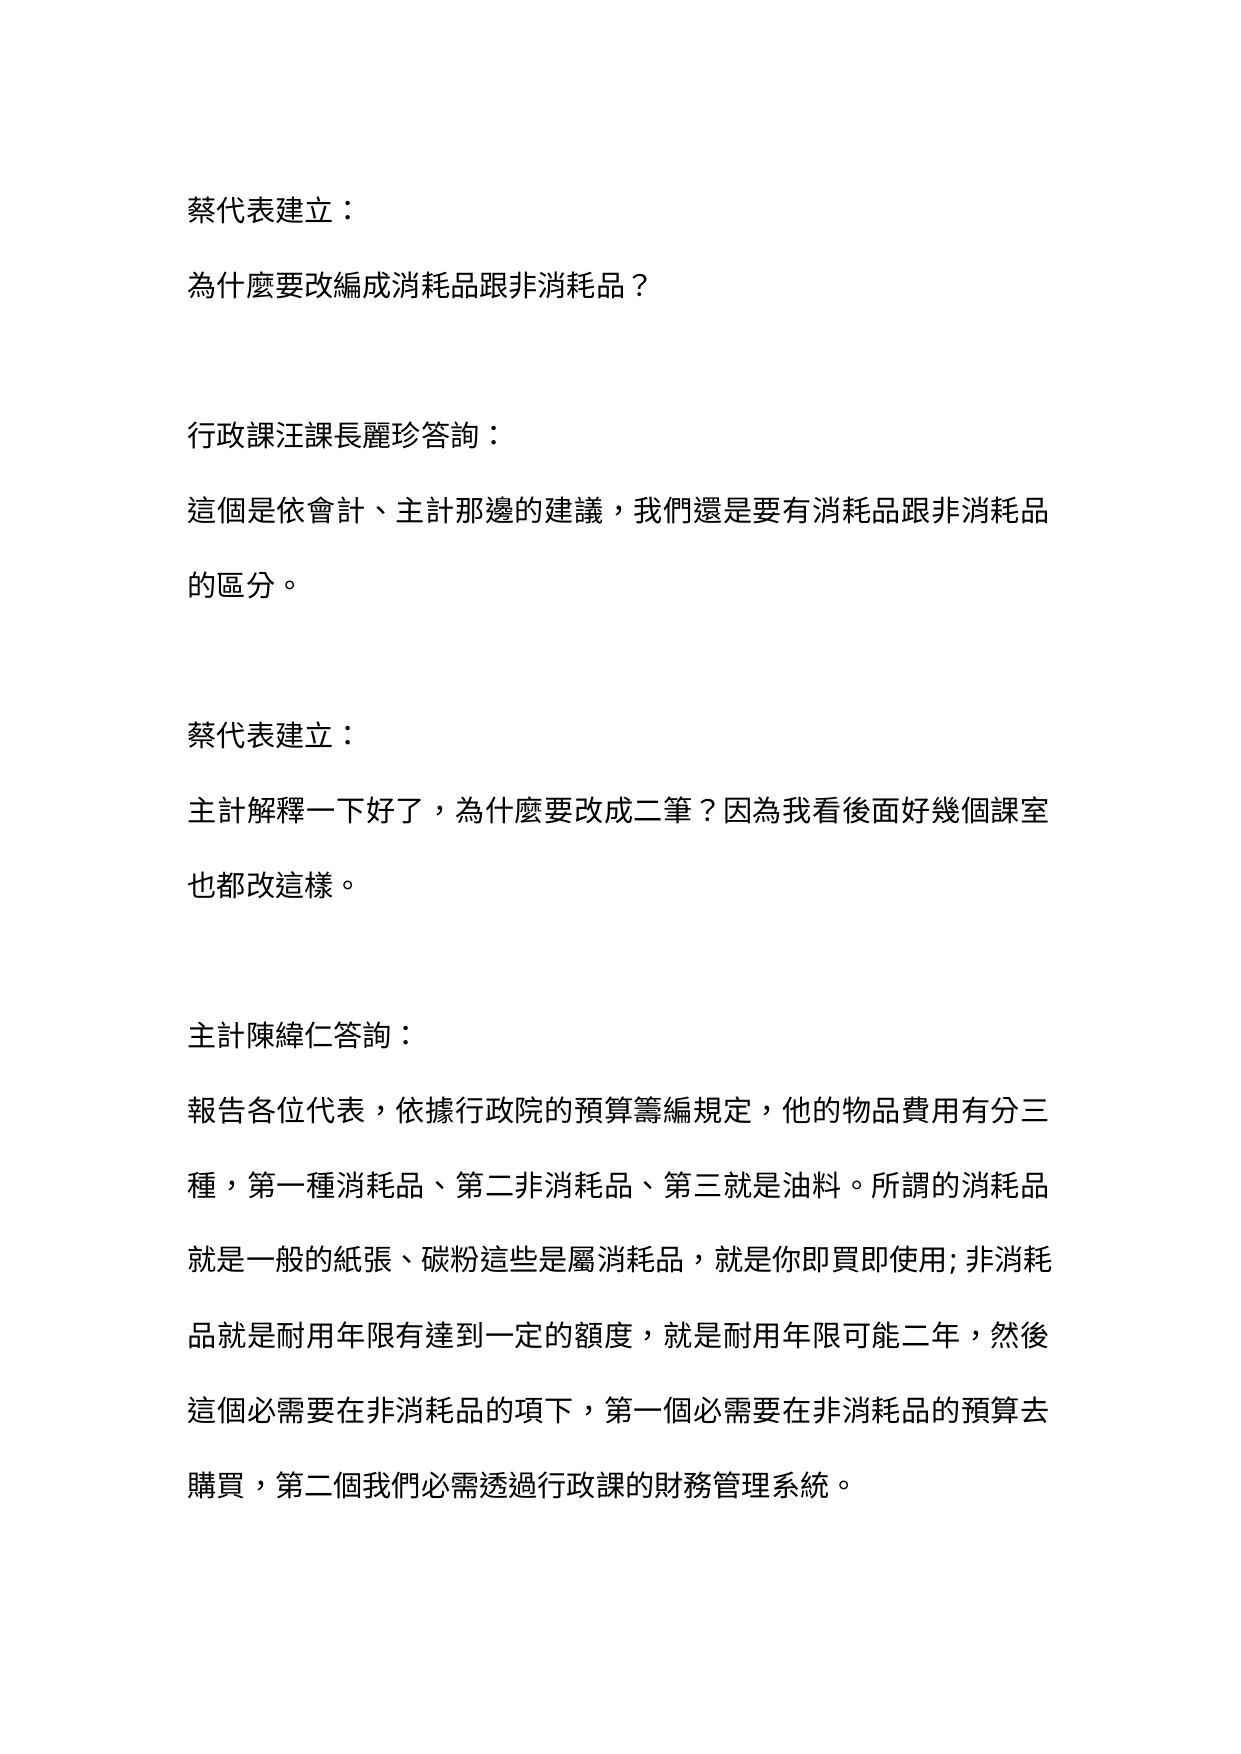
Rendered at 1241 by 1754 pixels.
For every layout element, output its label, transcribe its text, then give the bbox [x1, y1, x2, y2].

text 主計陳緯仁答詢： [187, 989, 1053, 1064]
text 主計解釋一下好了，為什麼要改成二筆？因為我看後面好幾個課室也都改這樣。 [187, 764, 1053, 914]
text 蔡代表建立： [187, 164, 1053, 239]
text 報告各位代表，依據行政院的預算籌編規定，他的物品費用有分三種，第一種消耗品、第二非消耗品、第三就是油料。所謂的消耗品就是一般的紙張、碳粉這些是屬消耗品，就是你即買即使用; 非消耗品就是耐用年限有達到一定的額度，就是耐用年限可能二年，然後這個必需要在非消耗品的項下，第一個必需要在非消耗品的預算去購買，第二個我們必需透過行政課的財務管理系統。 [187, 1064, 1053, 1514]
text 為什麼要改編成消耗品跟非消耗品？ [187, 239, 1053, 314]
text 這個是依會計、主計那邊的建議，我們還是要有消耗品跟非消耗品的區分。 [187, 464, 1053, 614]
text 蔡代表建立： [187, 689, 1053, 764]
text 行政課汪課長麗珍答詢： [187, 389, 1053, 464]
